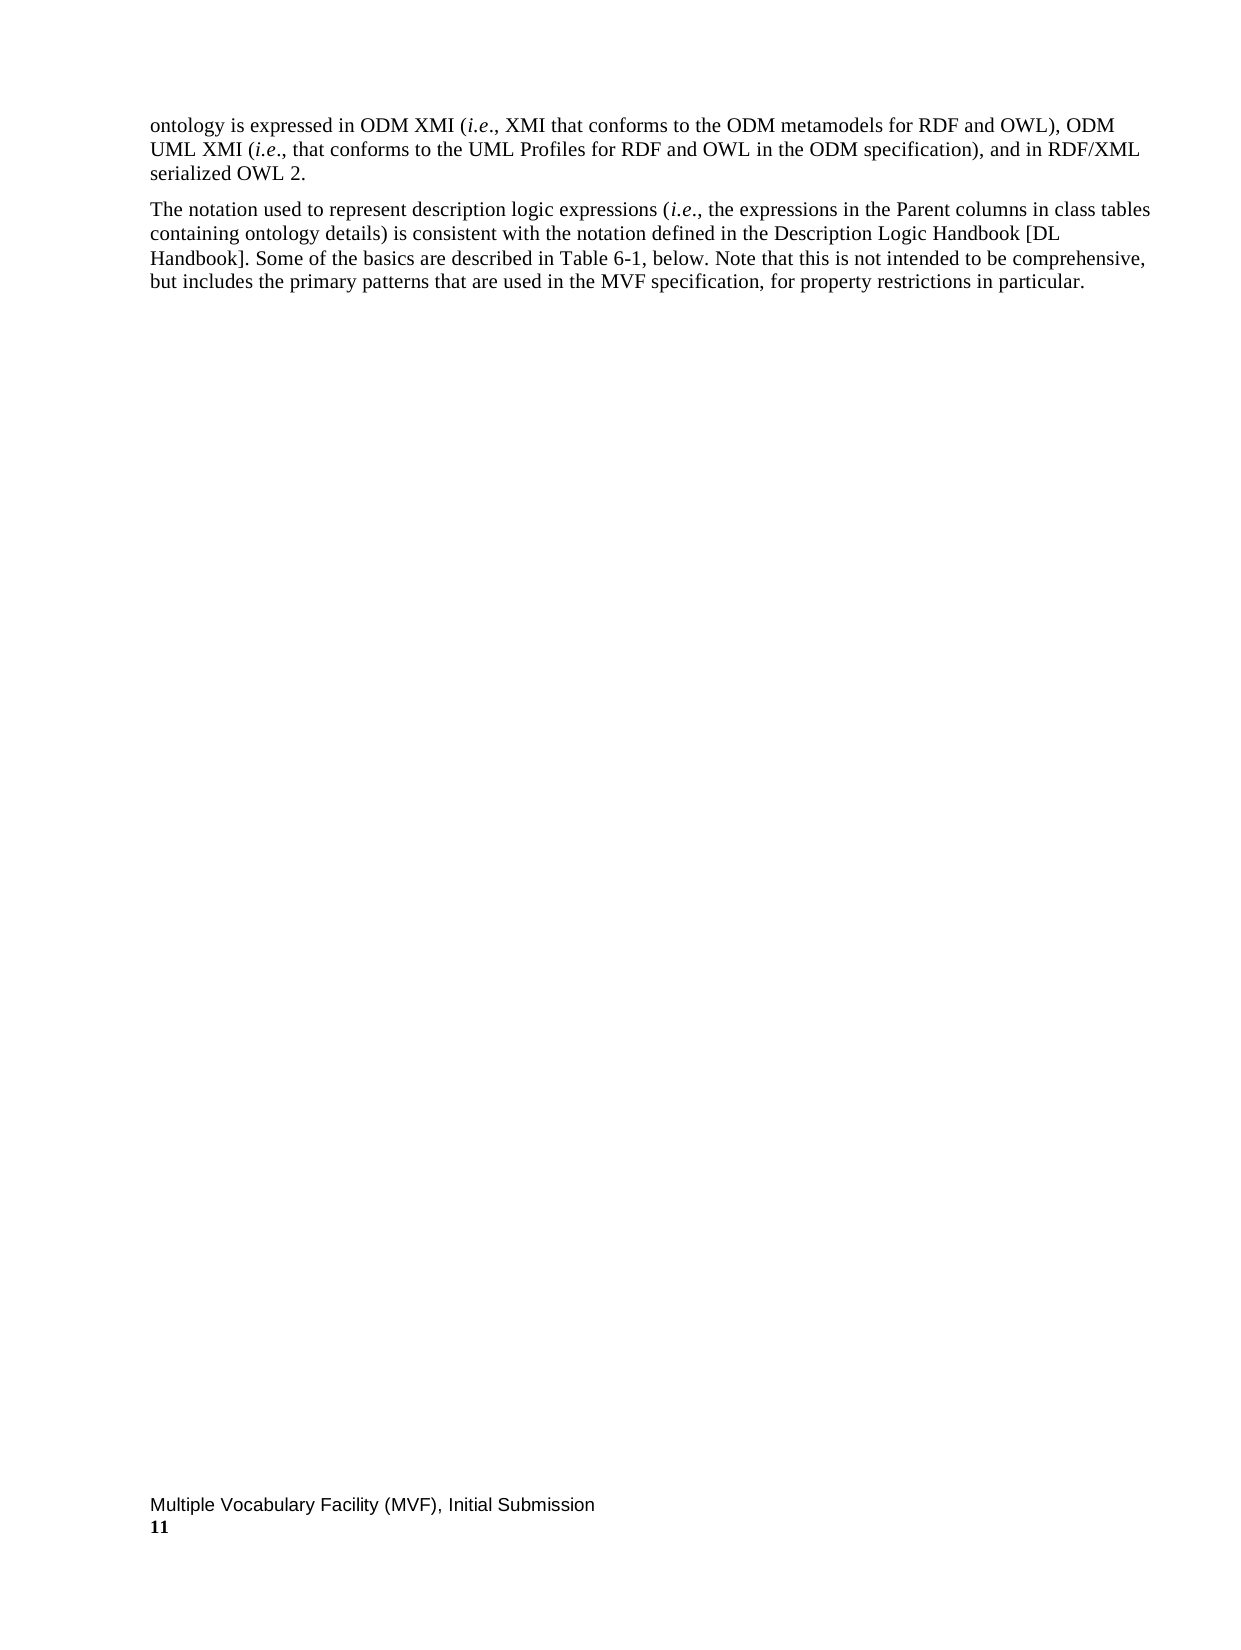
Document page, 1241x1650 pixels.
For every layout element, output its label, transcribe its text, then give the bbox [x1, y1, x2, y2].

text The notation used to represent description logic expressions (i.e., the expressions in the Parent columns in class tables containing ontology details) is consistent with the notation defined in the Description Logic Handbook [DL Handbook]. Some of the basics are described in Table 6-1, below. Note that this is not intended to be comprehensive, but includes the primary patterns that are used in the MVF specification, for property restrictions in particular. [150, 197, 1165, 293]
text ontology is expressed in ODM XMI (i.e., XMI that conforms to the ODM metamodels for RDF and OWL), ODM UML XMI (i.e., that conforms to the UML Profiles for RDF and OWL in the ODM specification), and in RDF/XML serialized OWL 2. [150, 112, 1165, 185]
